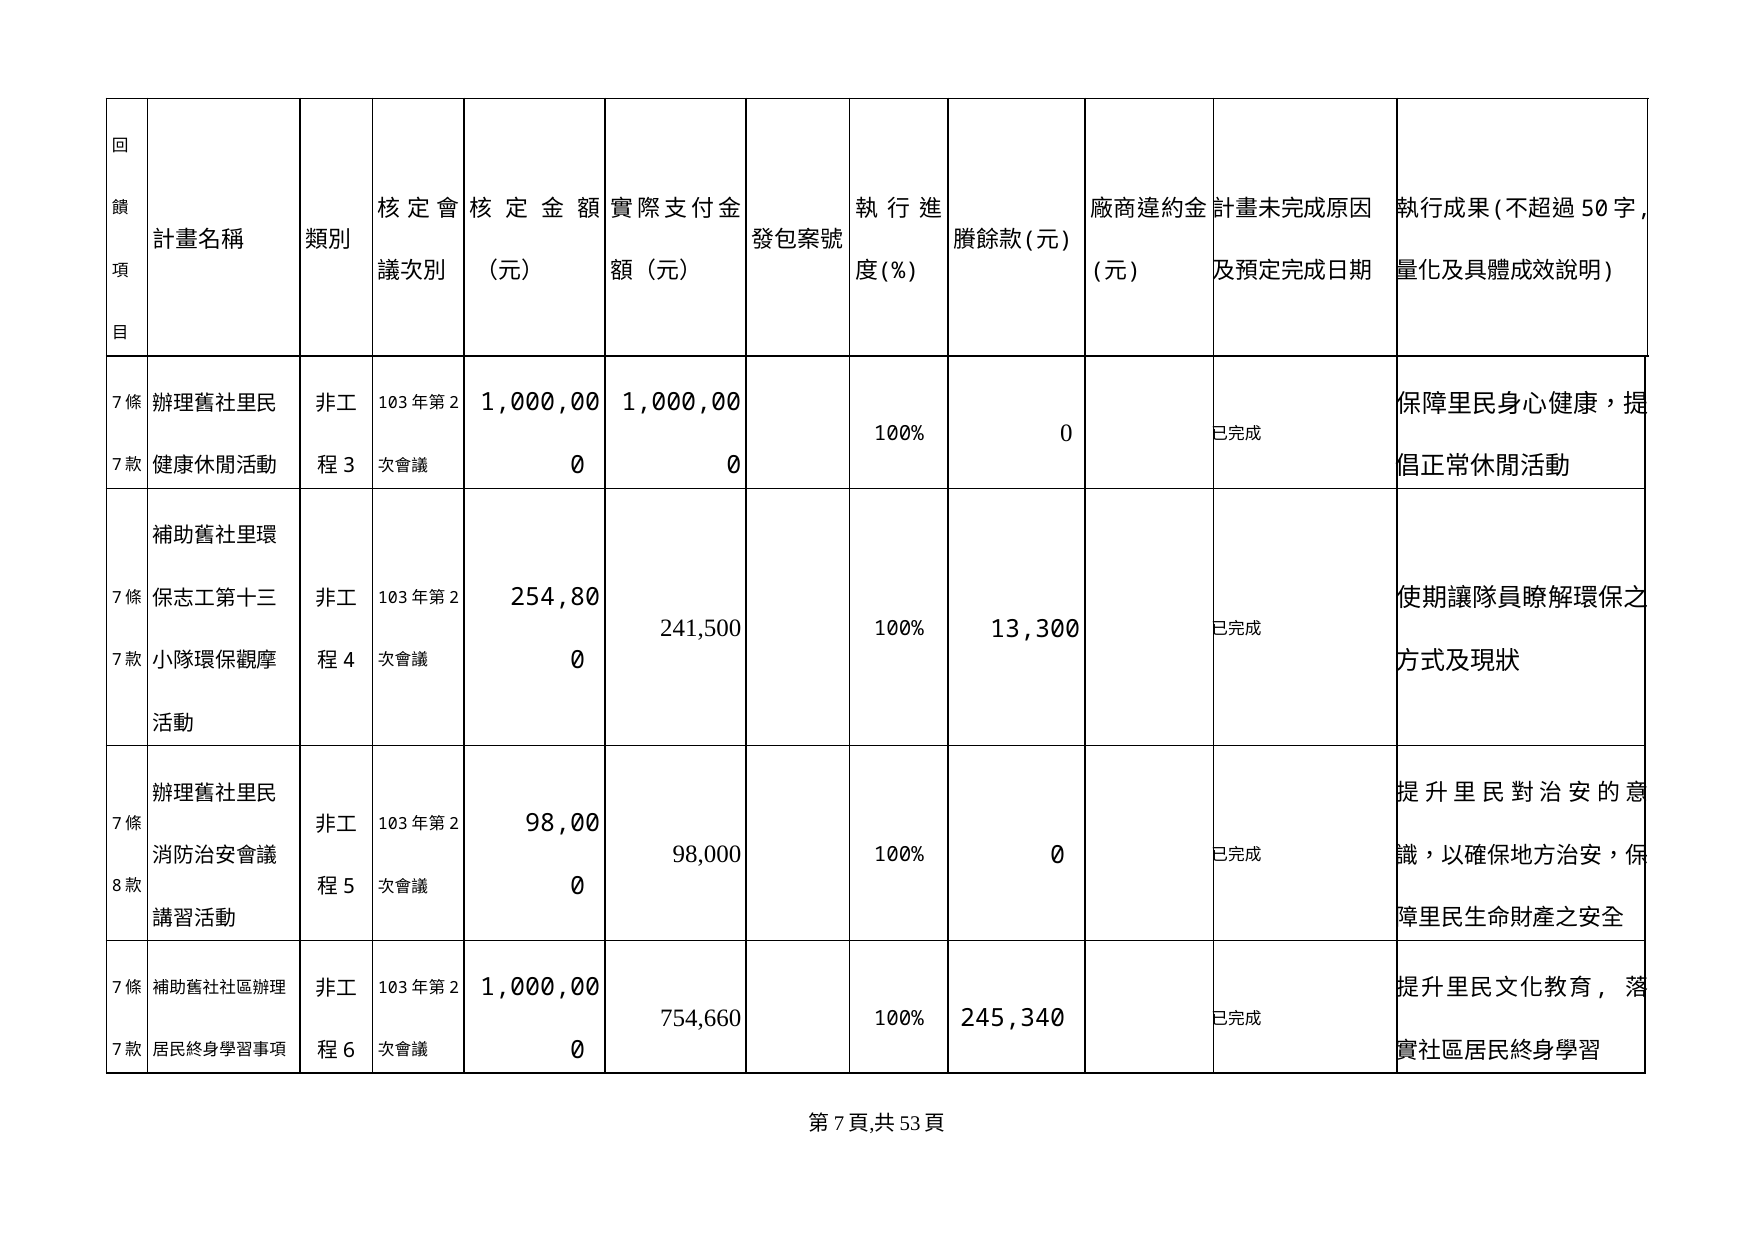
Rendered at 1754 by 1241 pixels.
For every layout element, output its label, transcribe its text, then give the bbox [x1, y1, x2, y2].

table_cell 98,000 [465, 746, 604, 940]
table_cell 7條7款 [107, 357, 147, 487]
table_cell 提升里民文化教育, 落實社區居民終身學習 [1398, 941, 1644, 1072]
table_cell 103年第2次會議 [373, 746, 463, 940]
table_cell 100% [850, 941, 947, 1072]
table_cell 100% [850, 489, 947, 745]
table_cell [1086, 489, 1213, 745]
table_cell 103年第2次會議 [373, 357, 463, 487]
table_cell 0 [949, 746, 1084, 940]
table_cell 241,500 [606, 489, 745, 745]
table_header 計畫名稱 [148, 99, 299, 355]
table_cell 1,000,000 [465, 357, 604, 487]
table_cell 7條8款 [107, 746, 147, 940]
table_cell 非工程5 [301, 746, 372, 940]
table_cell 13,300 [949, 489, 1084, 745]
table_cell 1,000,000 [606, 357, 745, 487]
table_cell 非工程3 [301, 357, 372, 487]
table_header 計畫未完成原因 及預定完成日期 [1214, 99, 1396, 355]
table_header 類別 [301, 99, 372, 355]
table_cell 1,000,000 [465, 941, 604, 1072]
table_header 核定會議次別 [373, 99, 463, 355]
table_cell 已完成 [1214, 489, 1396, 745]
table_cell 非工程4 [301, 489, 372, 745]
table_header 發包案號 [747, 99, 849, 355]
table_cell [747, 746, 849, 940]
table_cell 100% [850, 357, 947, 487]
table_header 執行成果(不超過50字,量化及具體成效說明) [1398, 99, 1647, 355]
table_cell 保障里民身心健康，提倡正常休閒活動 [1398, 357, 1644, 487]
table_cell [747, 357, 849, 487]
table_header 廠商違約金(元) [1086, 99, 1213, 355]
table_header 賸餘款(元) [949, 99, 1084, 355]
table_cell 100% [850, 746, 947, 940]
table_cell 非工程6 [301, 941, 372, 1072]
table_cell 提升里民對治安的意識，以確保地方治安，保障里民生命財產之安全 [1398, 746, 1644, 940]
table_cell 0 [949, 357, 1084, 487]
table_cell [1086, 746, 1213, 940]
table_header 回饋項目 [107, 99, 147, 355]
table_cell [1086, 357, 1213, 487]
table_cell 辦理舊社里民消防治安會議講習活動 [148, 746, 299, 940]
table_cell [747, 941, 849, 1072]
table_cell 754,660 [606, 941, 745, 1072]
table_cell 254,800 [465, 489, 604, 745]
table_cell 245,340 [949, 941, 1084, 1072]
table_header 執行進度(%) [850, 99, 947, 355]
table_header 實際支付金額（元） [606, 99, 745, 355]
table_cell 使期讓隊員瞭解環保之方式及現狀 [1398, 489, 1644, 745]
table_cell 103年第2次會議 [373, 941, 463, 1072]
table_header 核定金額（元） [465, 99, 604, 355]
table_cell 已完成 [1214, 746, 1396, 940]
table_cell 補助舊社里環保志工第十三小隊環保觀摩活動 [148, 489, 299, 745]
table_cell 補助舊社社區辦理居民終身學習事項 [148, 941, 299, 1072]
table_cell 辦理舊社里民健康休閒活動 [148, 357, 299, 487]
table_cell 已完成 [1214, 941, 1396, 1072]
table_cell [747, 489, 849, 745]
table_cell 已完成 [1214, 357, 1396, 487]
table_cell [1086, 941, 1213, 1072]
table_cell 98,000 [606, 746, 745, 940]
table_cell 103年第2次會議 [373, 489, 463, 745]
table_cell 7條7款 [107, 489, 147, 745]
table_cell 7條7款 [107, 941, 147, 1072]
